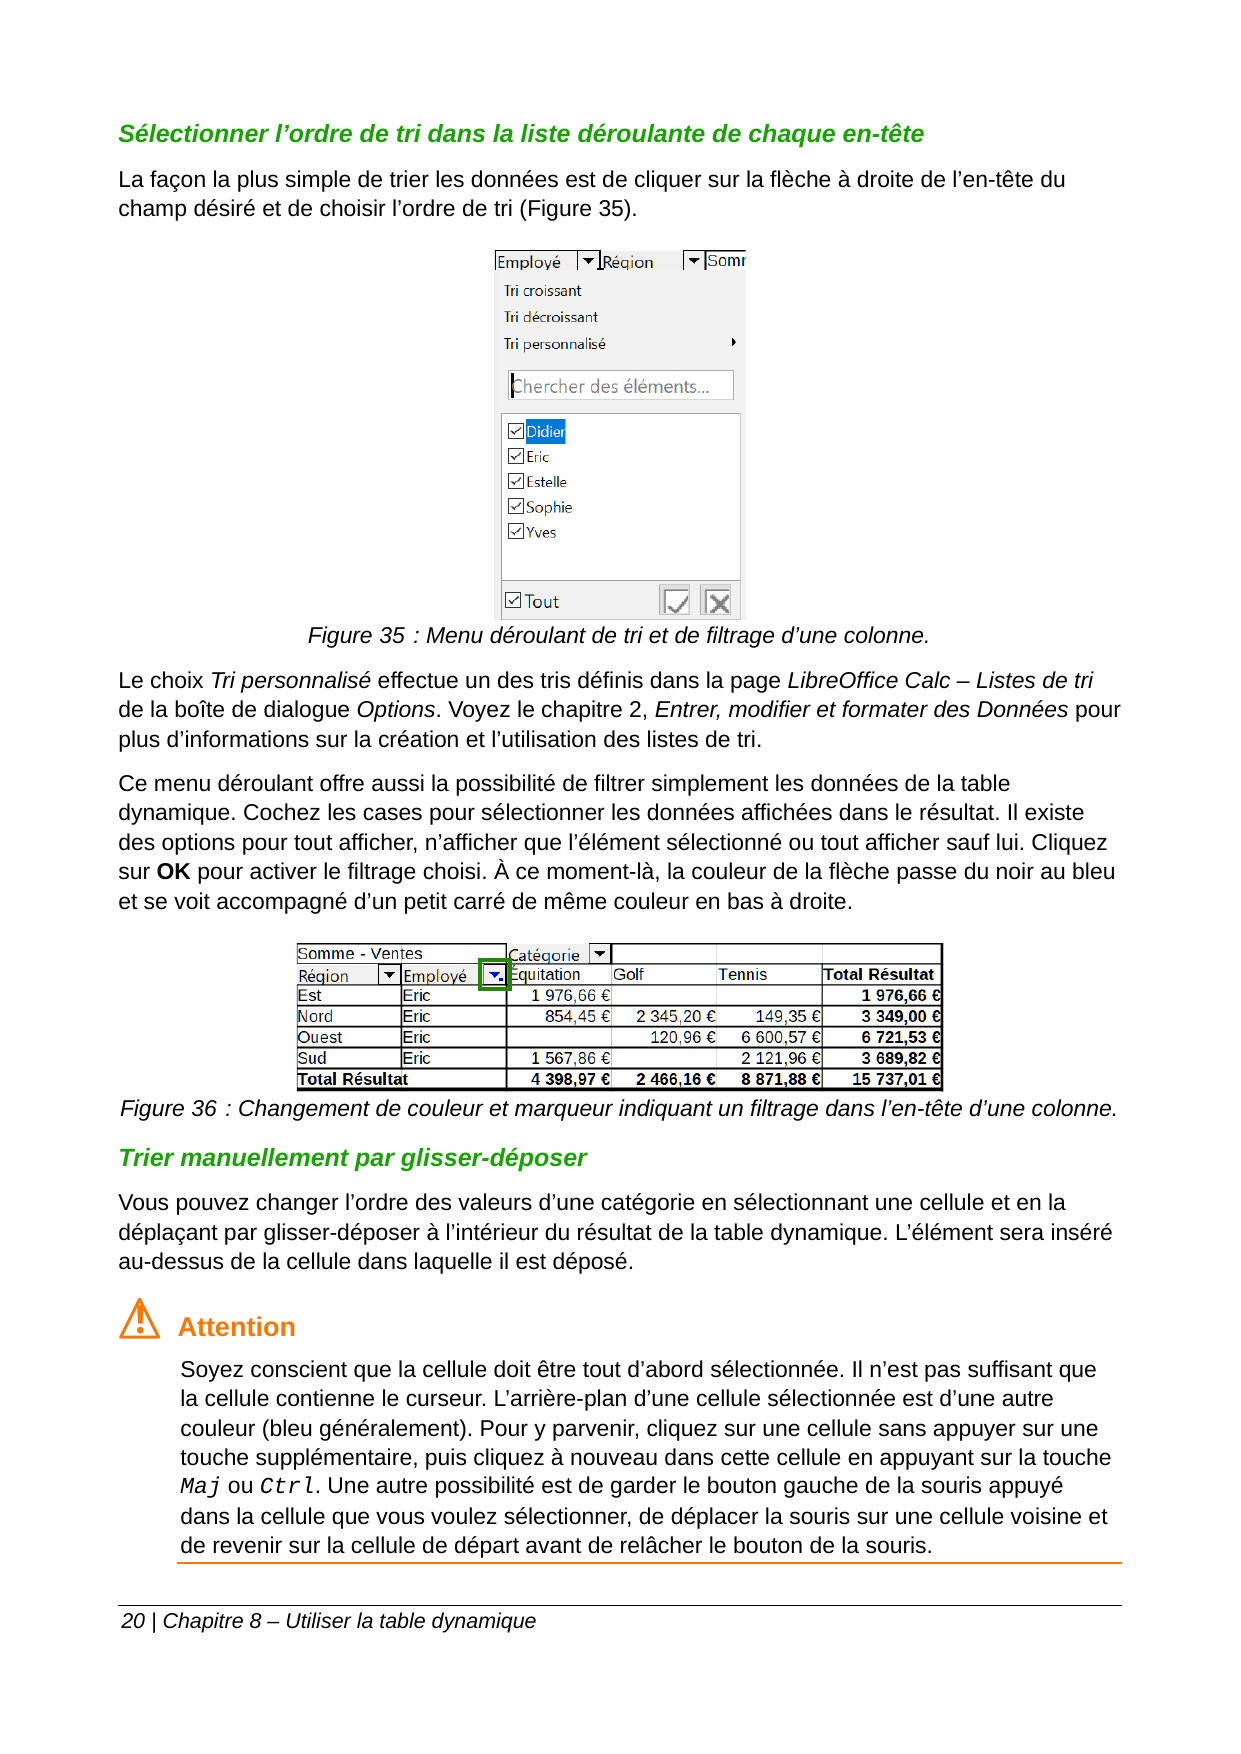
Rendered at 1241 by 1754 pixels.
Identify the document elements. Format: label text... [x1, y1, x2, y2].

list Attention [118, 1297, 1122, 1342]
picture [296, 943, 944, 1092]
text Soyez conscient que la cellule doit être tout d’abord sélectionnée. Il n’est pas suffisant que la cellule contienne le curseur. L’arrière-plan d’une cellule sélectionnée est d’une autre couleur (bleu généralement). Pour y parvenir, cliquez sur une cellule sans appuyer sur une touche supplémentaire, puis cliquez à nouveau dans cette cellule en appuyant sur la touche Maj ou Ctrl. Une autre possibilité est de garder le bouton gauche de la souris appuyé dans la cellule que vous voulez sélectionner, de déplacer la souris sur une cellule voisine et de revenir sur la cellule de départ avant de relâcher le bouton de la souris. [177, 1349, 1122, 1562]
text Le choix Tri personnalisé effectue un des tris définis dans la page LibreOffice Calc – Listes de tri de la boîte de dialogue Options. Voyez le chapitre 2, Entrer, modifier et formater des Données pour plus d’informations sur la création et l’utilisation des listes de tri. [118, 663, 1122, 752]
text La façon la plus simple de trier les données est de cliquer sur la flèche à droite de l’en-tête du champ désiré et de choisir l’ordre de tri (Figure 35). [118, 162, 1122, 221]
subtitle Sélectionner l’ordre de tri dans la liste déroulante de chaque en-tête [118, 118, 1122, 148]
picture [494, 250, 746, 620]
text Figure 35 : Menu déroulant de tri et de filtrage d’une colonne. [118, 619, 1122, 649]
text Vous pouvez changer l’ordre des valeurs d’une catégorie en sélectionnant une cellule et en la déplaçant par glisser-déposer à l’intérieur du résultat de la table dynamique. L’élément sera inséré au-dessus de la cellule dans laquelle il est déposé. [118, 1186, 1122, 1274]
text Figure 36 : Changement de couleur et marqueur indiquant un filtrage dans l’en-tête d’une colonne. [118, 1092, 1122, 1121]
subtitle Trier manuellement par glisser-déposer [118, 1142, 1122, 1171]
text Ce menu déroulant offre aussi la possibilité de filtrer simplement les données de la table dynamique. Cochez les cases pour sélectionner les données affichées dans le résultat. Il existe des options pour tout afficher, n’afficher que l’élément sélectionné ou tout afficher sauf lui. Cliquez sur OK pour activer le filtrage choisi. À ce moment-là, la couleur de la flèche passe du noir au bleu et se voit accompagné d’un petit carré de même couleur en bas à droite. [118, 767, 1122, 914]
